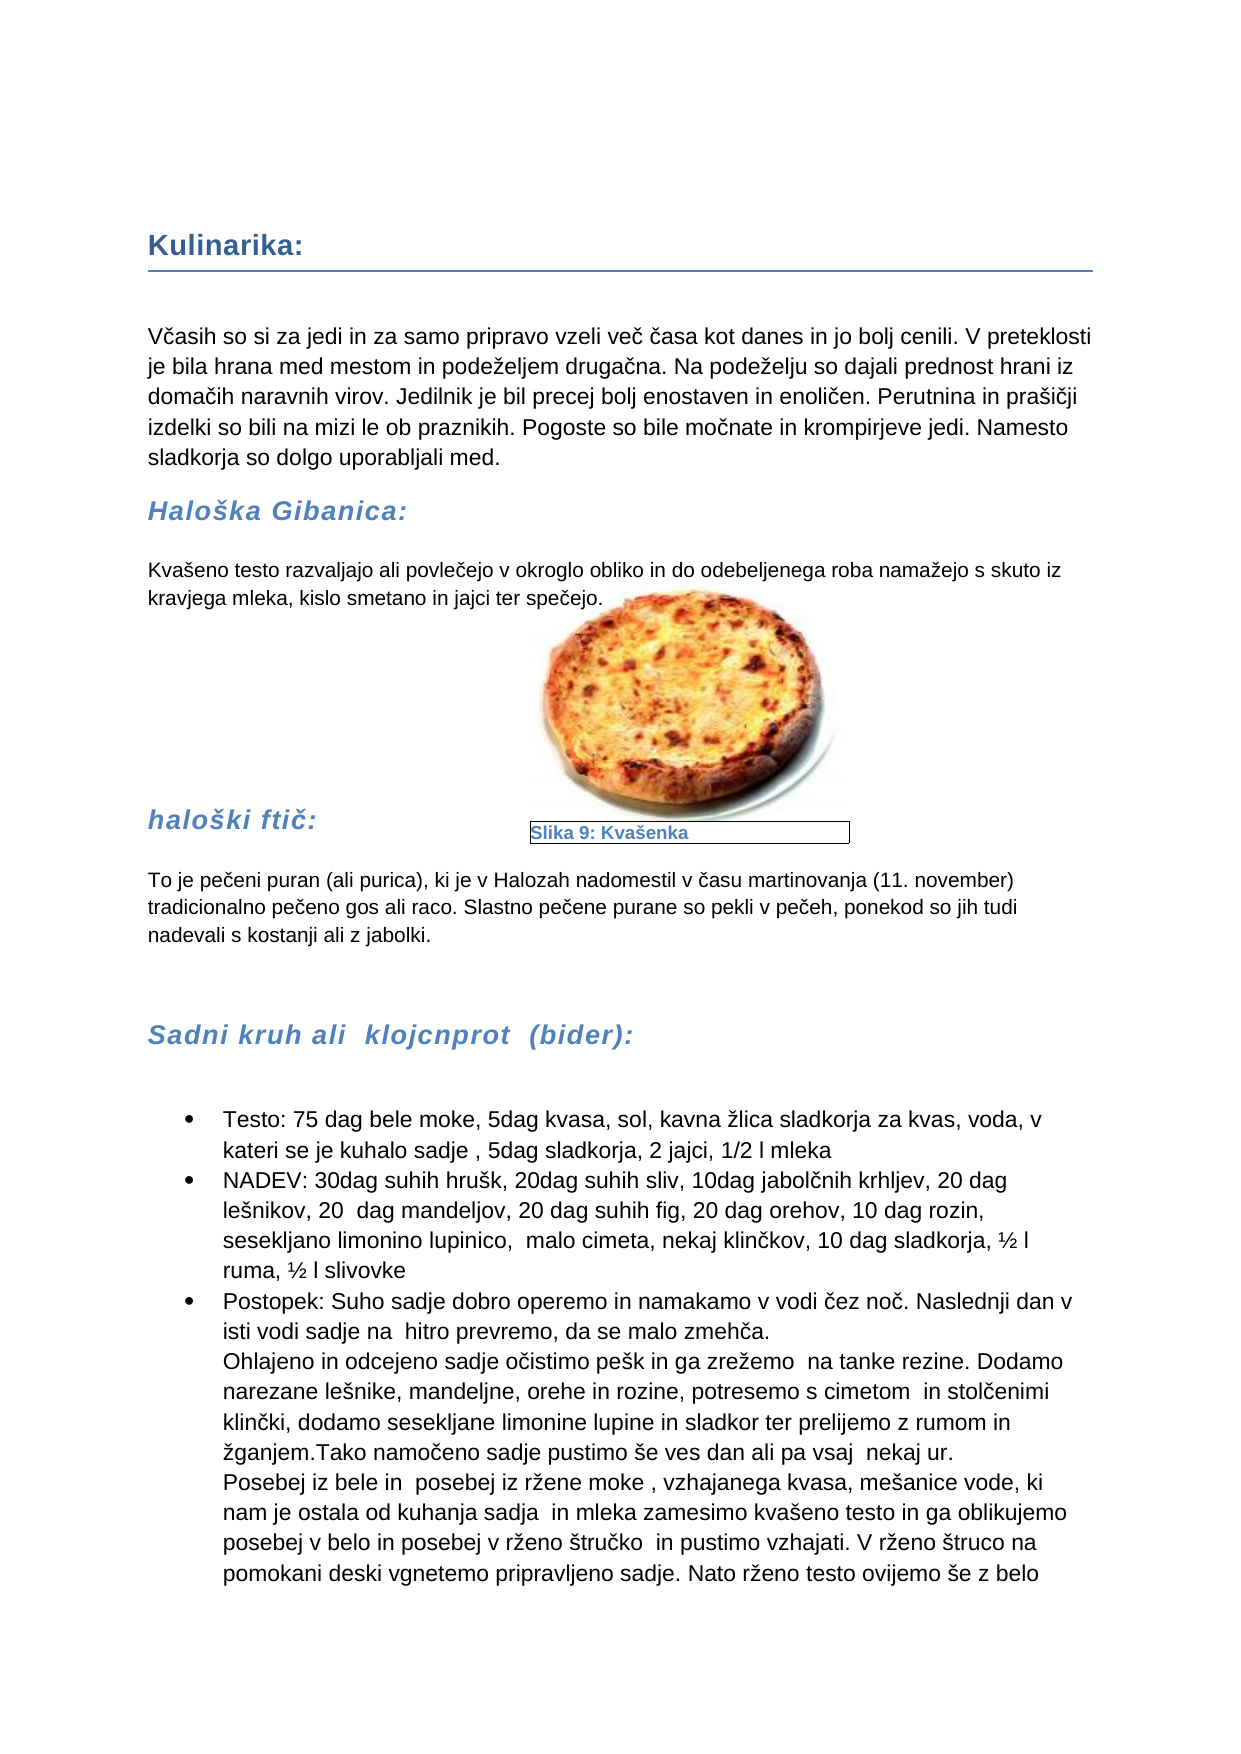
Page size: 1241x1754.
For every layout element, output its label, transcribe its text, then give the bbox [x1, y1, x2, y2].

subtitle Haloška Gibanica: [148, 495, 1093, 526]
text To je pečeni puran (ali purica), ki je v Halozah nadomestil v času martinovanja (11. november) tradicionalno pečeno gos ali raco. Slastno pečene purane so pekli v pečeh, ponekod so jih tudi nadevali s kostanji ali z jabolki. [148, 840, 1093, 947]
picture [529, 609, 849, 804]
text Kvašeno testo razvaljajo ali povlečejo v okroglo obliko in do odebeljenega roba namažejo s skuto iz kravjega mleka, kislo smetano in jajci ter spečejo. [148, 531, 1093, 609]
subtitle Kulinarika: [148, 228, 1093, 270]
list Testo: 75 dag bele moke, 5dag kvasa, sol, kavna žlica sladkorja za kvas, voda, v kateri se je kuhalo sadje , 5dag sladkorja, 2 jajci, 1/2 l mleka [185, 1106, 1093, 1163]
list NADEV: 30dag suhih hrušk, 20dag suhih sliv, 10dag jabolčnih krhljev, 20 dag lešnikov, 20 dag mandeljov, 20 dag suhih fig, 20 dag orehov, 10 dag rozin, sesekljano limonino lupinico, malo cimeta, nekaj klinčkov, 10 dag sladkorja, ½ l ruma, ½ l slivovke [185, 1167, 1093, 1284]
text Slika 9: Kvašenka [531, 822, 848, 843]
text Včasih so si za jedi in za samo pripravo vzeli več časa kot danes in jo bolj cenili. V preteklosti je bila hrana med mestom in podeželjem drugačna. Na podeželju so dajali prednost hrani iz domačih naravnih virov. Jedilnik je bil precej bolj enostaven in enoličen. Perutnina in prašičji izdelki so bili na mizi le ob praznikih. Pogoste so bile močnate in krompirjeve jedi. Namesto sladkorja so dolgo uporabljali med. [148, 323, 1093, 470]
subtitle haloški ftič: [148, 804, 1093, 836]
list Postopek: Suho sadje dobro operemo in namakamo v vodi čez noč. Naslednji dan v isti vodi sadje na hitro prevremo, da se malo zmehča. Ohlajeno in odcejeno sadje očistimo pešk in ga zrežemo na tanke rezine. Dodamo narezane lešnike, mandeljne, orehe in rozine, potresemo s cimetom in stolčenimi klinčki, dodamo sesekljane limonine lupine in sladkor ter prelijemo z rumom in žganjem.Tako namočeno sadje pustimo še ves dan ali pa vsaj nekaj ur. Posebej iz bele in posebej iz ržene moke , vzhajanega kvasa, mešanice vode, ki nam je ostala od kuhanja sadja in mleka zamesimo kvašeno testo in ga oblikujemo posebej v belo in posebej v rženo štručko in pustimo vzhajati. V rženo štruco na pomokani deski vgnetemo pripravljeno sadje. Nato rženo testo ovijemo še z belo [185, 1288, 1093, 1586]
subtitle Sadni kruh ali klojcnprot (bider): [148, 1019, 1093, 1051]
